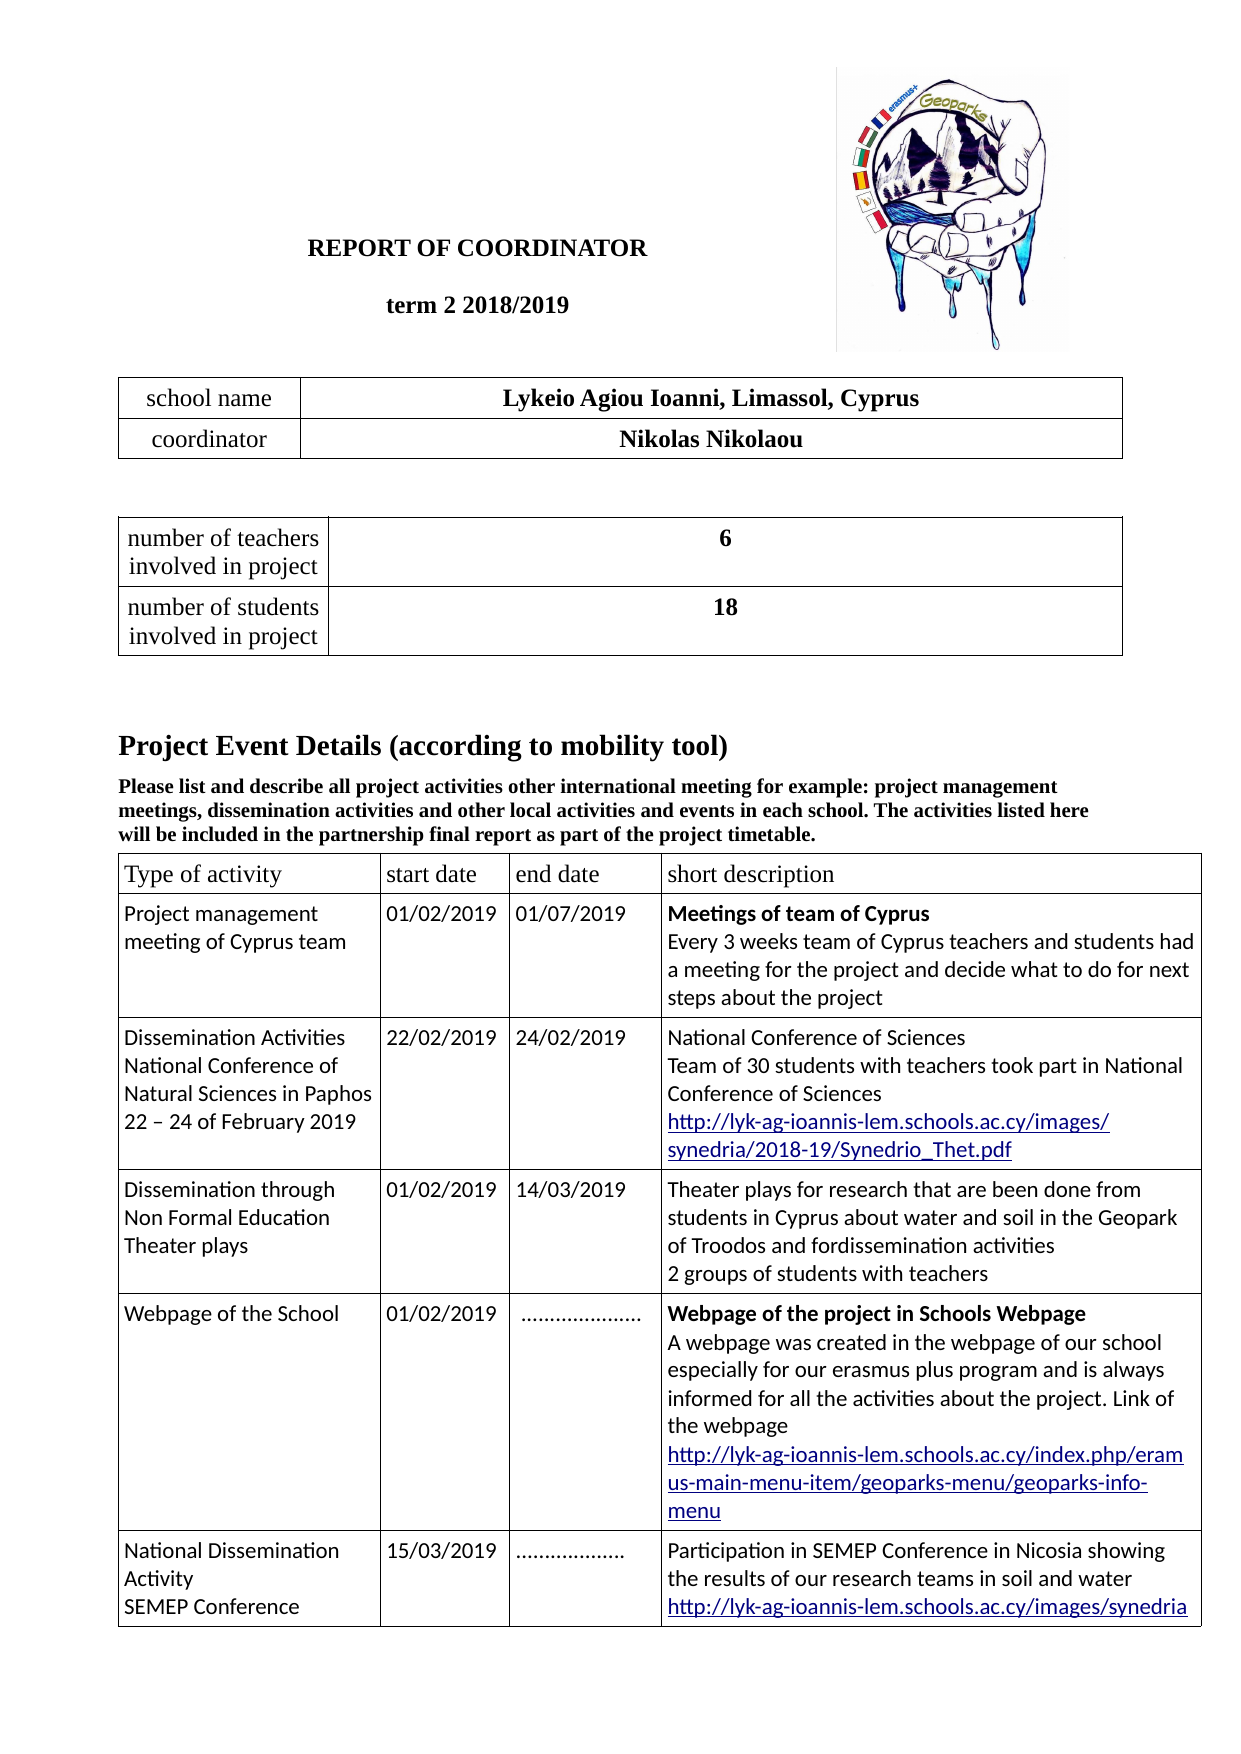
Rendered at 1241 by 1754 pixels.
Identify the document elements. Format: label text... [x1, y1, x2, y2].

table_header end date [510, 854, 661, 893]
table_cell ................... [510, 1531, 661, 1626]
table_header start date [381, 854, 509, 893]
table_cell 01/02/2019 [381, 1294, 509, 1529]
table_cell Project management meeting of Cyprus team [119, 894, 380, 1017]
table_header number of teachers involved in project [119, 518, 328, 586]
table_header 6 [329, 518, 1122, 586]
table_cell Participation in SEMEP Conference in Nicosia showing the results of our research teams in soil and water http://lyk-ag-ioannis-lem.schools.ac.cy/images/synedria [662, 1531, 1201, 1626]
table_header Type of activity [119, 854, 380, 893]
table_cell number of students involved in project [119, 587, 328, 655]
table_cell 18 [329, 587, 1122, 655]
table_cell Dissemination Activities National Conference of Natural Sciences in Paphos 22 – 24 of February 2019 [119, 1018, 380, 1169]
table_cell 22/02/2019 [381, 1018, 509, 1169]
table_cell National Dissemination Activity SEMEP Conference [119, 1531, 380, 1626]
table_cell Meetings of team of Cyprus Every 3 weeks team of Cyprus teachers and students had a meeting for the project and decide what to do for next steps about the project [662, 894, 1201, 1017]
table_cell National Conference of Sciences Team of 30 students with teachers took part in National Conference of Sciences http://lyk-ag-ioannis-lem.schools.ac.cy/images/synedria/2018-19/Synedrio_Thet.pdf [662, 1018, 1201, 1169]
text [1071, 233, 1122, 262]
subtitle Please list and describe all project activities other international meeting for example: project management meetings, dissemination activities and other local activities and events in each school. The activities listed here will be included in the partnership final report as part of the project timetable. [118, 774, 1122, 846]
table_cell ..................... [510, 1294, 661, 1529]
table_cell Webpage of the School [119, 1294, 380, 1529]
subtitle Project Event Details (according to mobility tool) [118, 728, 1122, 761]
table_cell Webpage of the project in Schools Webpage A webpage was created in the webpage of our school especially for our erasmus plus program and is always informed for all the activities about the project. Link of the webpage http://lyk-ag-ioannis-lem.schools.ac.cy/index.php/eramus-main-menu-item/geoparks-menu/geoparks-info-menu [662, 1294, 1201, 1529]
table_header Lykeio Agiou Ioanni, Limassol, Cyprus [301, 378, 1122, 418]
table_cell 01/07/2019 [510, 894, 661, 1017]
table_header school name [119, 378, 300, 418]
table_cell Theater plays for research that are been done from students in Cyprus about water and soil in the Geopark of Troodos and fordissemination activities 2 groups of students with teachers [662, 1170, 1201, 1293]
table_header short description [662, 854, 1201, 893]
table_cell 24/02/2019 [510, 1018, 661, 1169]
table_cell 14/03/2019 [510, 1170, 661, 1293]
table_cell Nikolas Nikolaou [301, 419, 1122, 458]
text term 2 2018/2019 [118, 291, 836, 319]
table_cell Dissemination through Non Formal Education Theater plays [119, 1170, 380, 1293]
table_cell 01/02/2019 [381, 1170, 509, 1293]
table_cell 01/02/2019 [381, 894, 509, 1017]
text REPORT OF COORDINATOR [118, 233, 836, 262]
table_cell coordinator [119, 419, 300, 458]
table_cell 15/03/2019 [381, 1531, 509, 1626]
text [1071, 291, 1122, 319]
